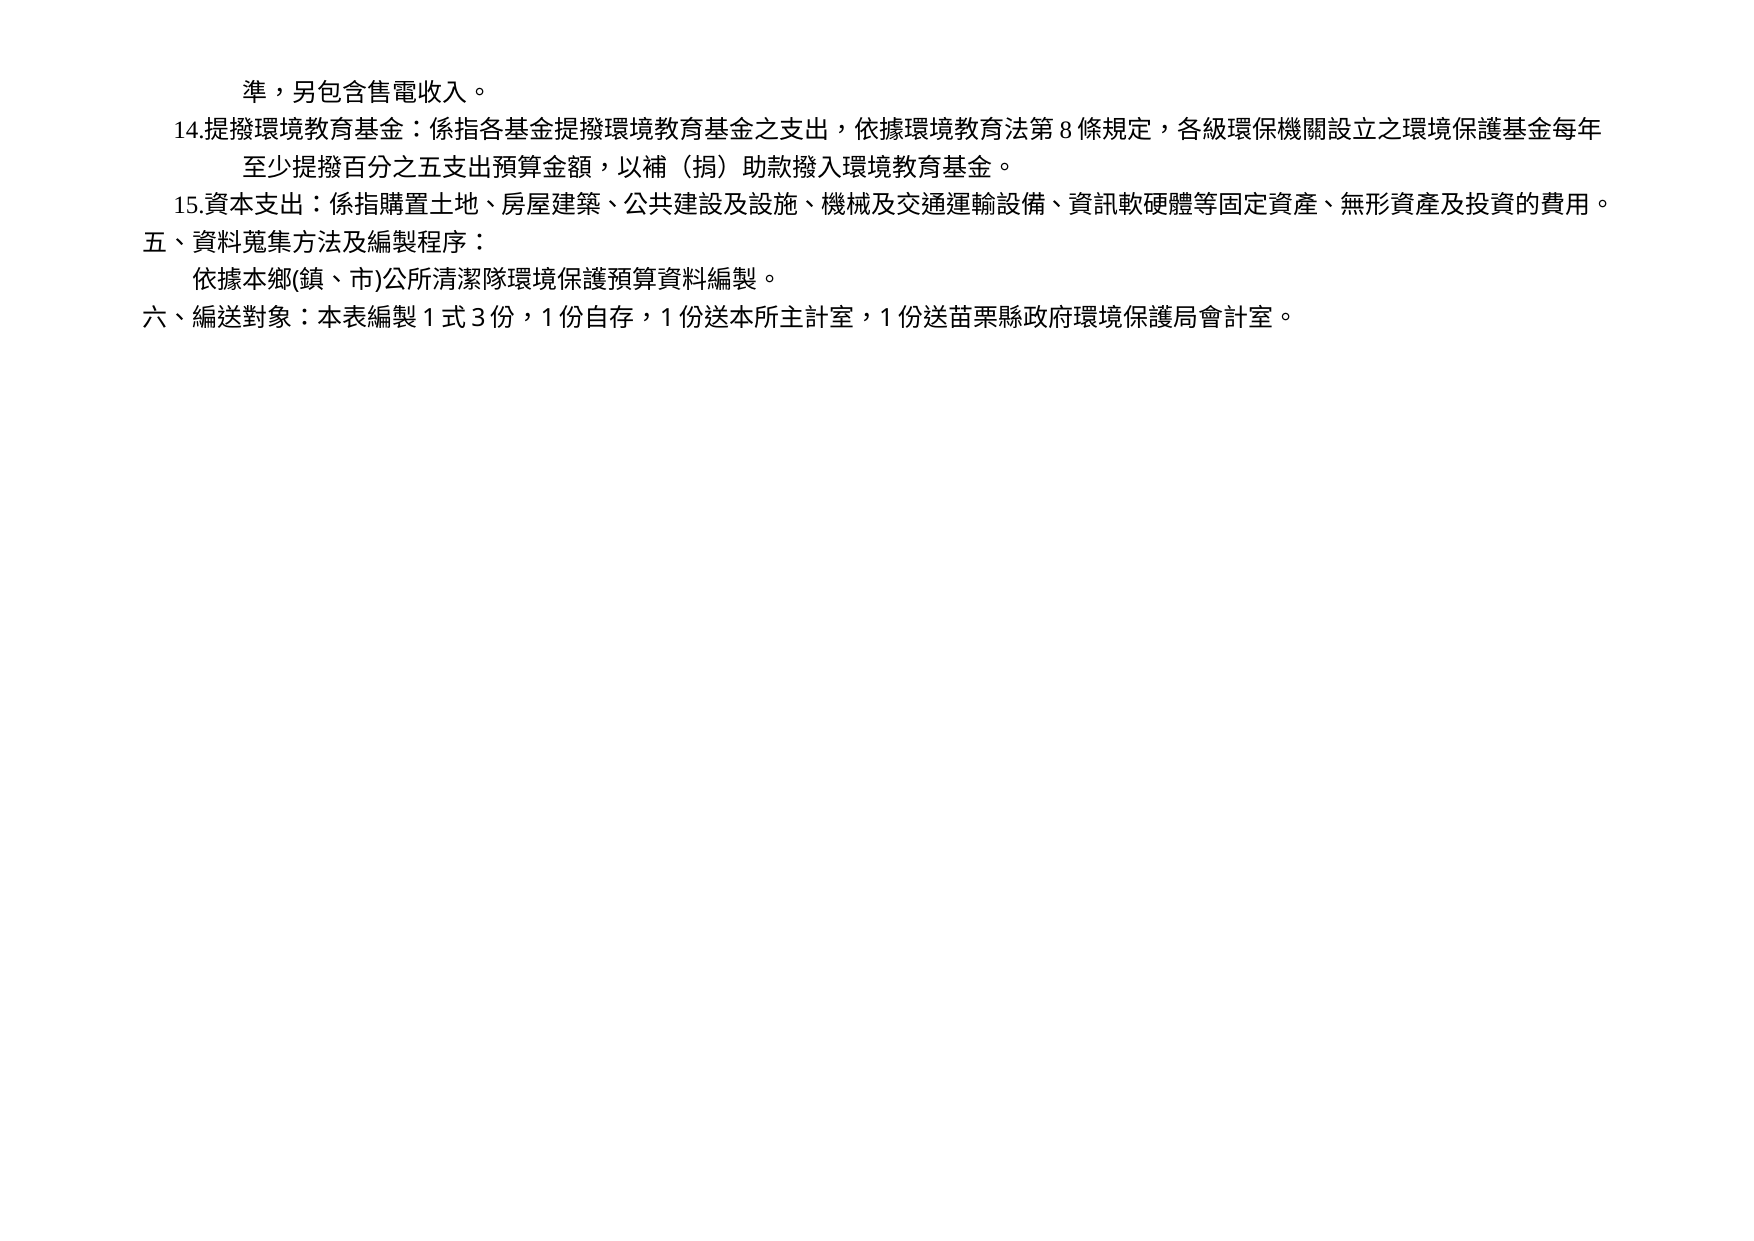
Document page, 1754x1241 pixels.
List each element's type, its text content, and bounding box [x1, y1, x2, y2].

text 15.資本支出：係指購置土地、房屋建築、公共建設及設施、機械及交通運輸設備、資訊軟硬體等固定資產、無形資產及投資的費用。 [142, 183, 1612, 221]
text 準，另包含售電收入。 [142, 71, 1612, 108]
text 14.提撥環境教育基金：係指各基金提撥環境教育基金之支出，依據環境教育法第8條規定，各級環保機關設立之環境保護基金每年至少提撥百分之五支出預算金額，以補（捐）助款撥入環境教育基金。 [142, 108, 1612, 183]
text 依據本鄉(鎮、市)公所清潔隊環境保護預算資料編製。 [192, 258, 1612, 296]
text 五、資料蒐集方法及編製程序： [142, 221, 1612, 258]
text 六、編送對象：本表編製1式3份，1份自存，1份送本所主計室，1份送苗栗縣政府環境保護局會計室。 [142, 296, 1612, 333]
